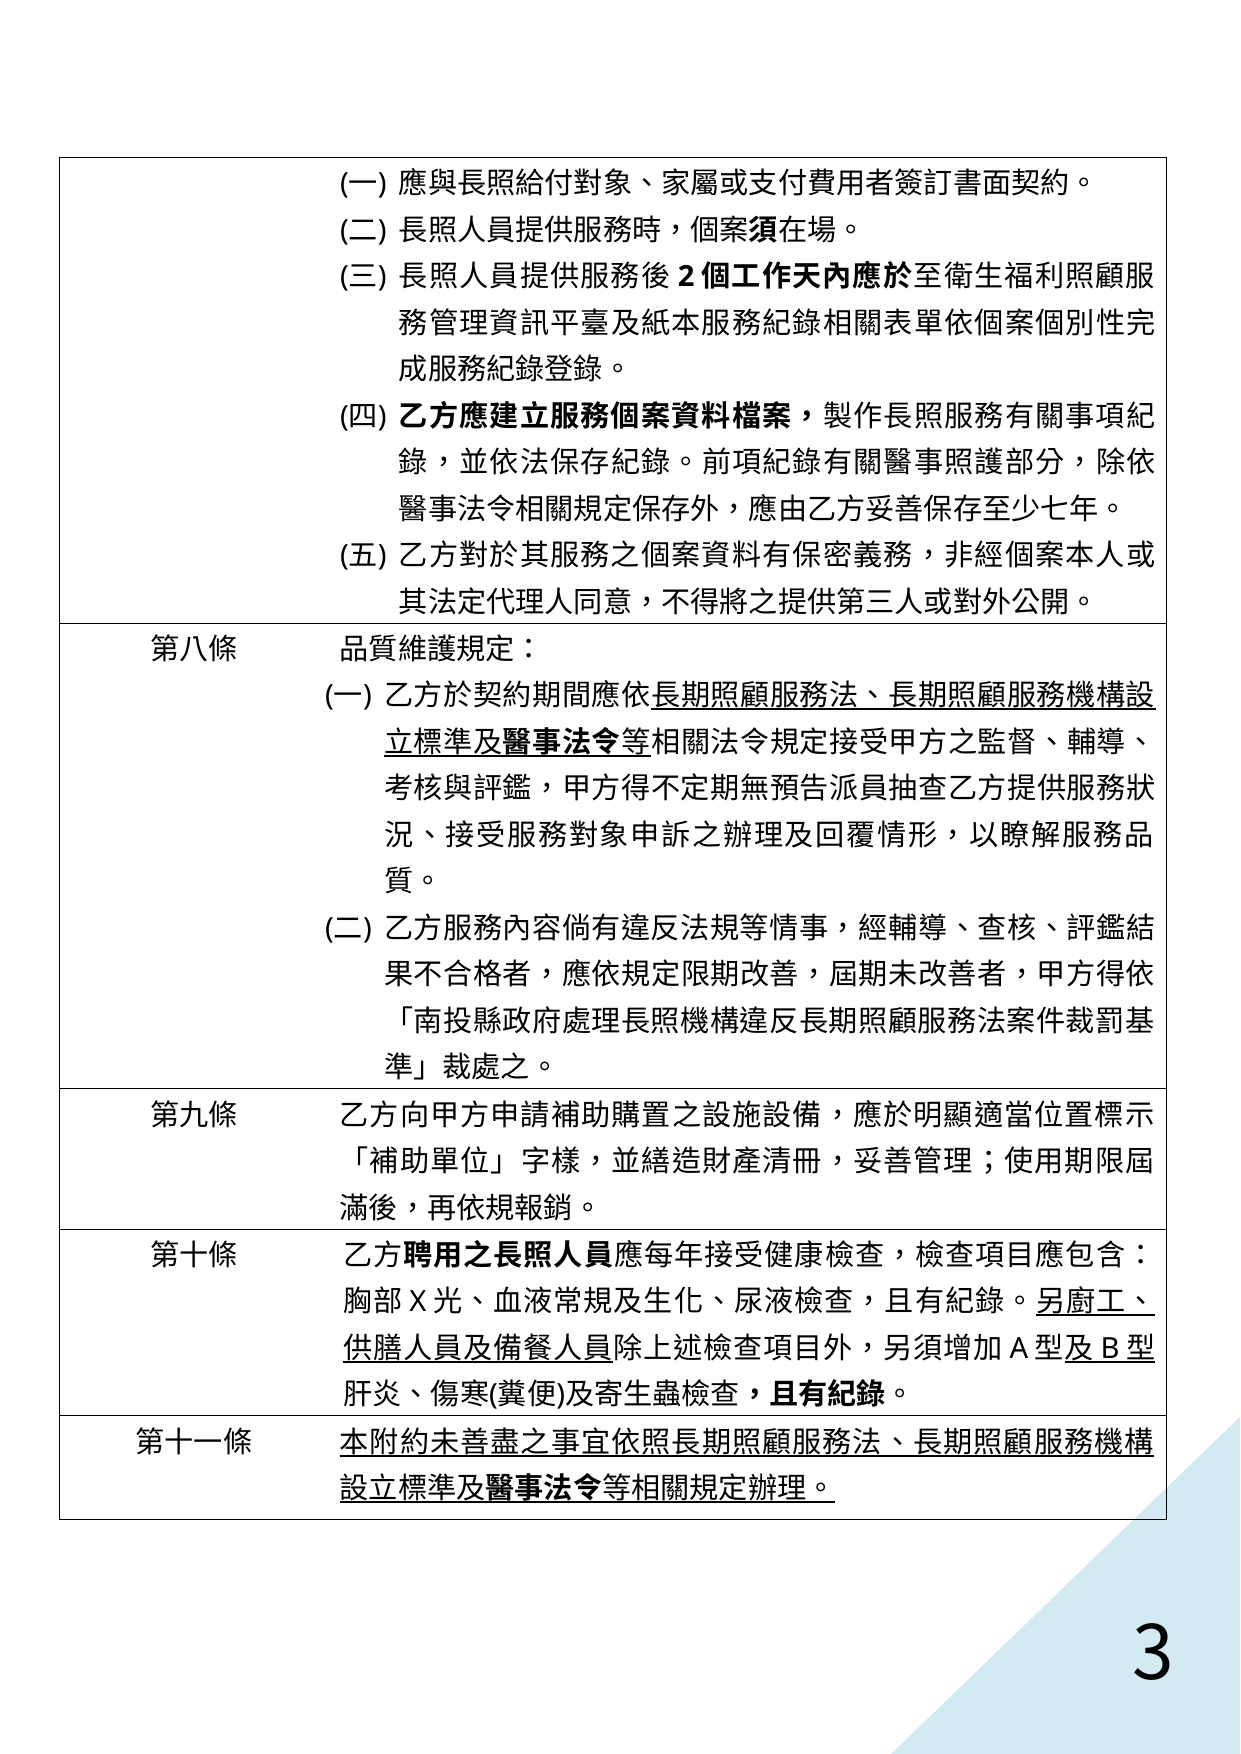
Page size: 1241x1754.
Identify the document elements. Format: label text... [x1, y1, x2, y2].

table_cell 第十一條 [60, 1416, 328, 1518]
table_cell 第九條 [60, 1089, 328, 1228]
table_cell [60, 158, 328, 622]
table_cell 乙方向甲方申請補助購置之設施設備，應於明顯適當位置標示「補助單位」字樣，並繕造財產清冊，妥善管理；使用期限屆滿後，再依規報銷。 [328, 1089, 1166, 1228]
table_cell 乙方聘用之長照人員應每年接受健康檢查，檢查項目應包含：胸部X光、血液常規及生化、尿液檢查，且有紀錄。另廚工、供膳人員及備餐人員除上述檢查項目外，另須增加A型及B型肝炎、傷寒(糞便)及寄生蟲檢查，且有紀錄。 [328, 1230, 1166, 1415]
table_cell 品質維護規定： 乙方於契約期間應依長期照顧服務法、長期照顧服務機構設立標準及醫事法令等相關法令規定接受甲方之監督、輔導、考核與評鑑，甲方得不定期無預告派員抽查乙方提供服務狀況、接受服務對象申訴之辦理及回覆情形，以瞭解服務品質。 乙方服務內容倘有違反法規等情事，經輔導、查核、評鑑結果不合格者，應依規定限期改善，屆期未改善者，甲方得依「南投縣政府處理長照機構違反長期照顧服務法案件裁罰基準」裁處之。 [328, 624, 1166, 1088]
table_cell 本附約未善盡之事宜依照長期照顧服務法、長期照顧服務機構設立標準及醫事法令等相關規定辦理。 [328, 1416, 1166, 1518]
table_cell 檔案管理及保密規定： 應與長照給付對象、家屬或支付費用者簽訂書面契約。 長照人員提供服務時，個案須在場。 長照人員提供服務後2個工作天內應於至衛生福利照顧服務管理資訊平臺及紙本服務紀錄相關表單依個案個別性完成服務紀錄登錄。 乙方應建立服務個案資料檔案，製作長照服務有關事項紀錄，並依法保存紀錄。前項紀錄有關醫事照護部分，除依醫事法令相關規定保存外，應由乙方妥善保存至少七年。 乙方對於其服務之個案資料有保密義務，非經個案本人或其法定代理人同意，不得將之提供第三人或對外公開。 [328, 158, 1166, 622]
table_cell 第八條 [60, 624, 328, 1088]
table_cell 第十條 [60, 1230, 328, 1415]
